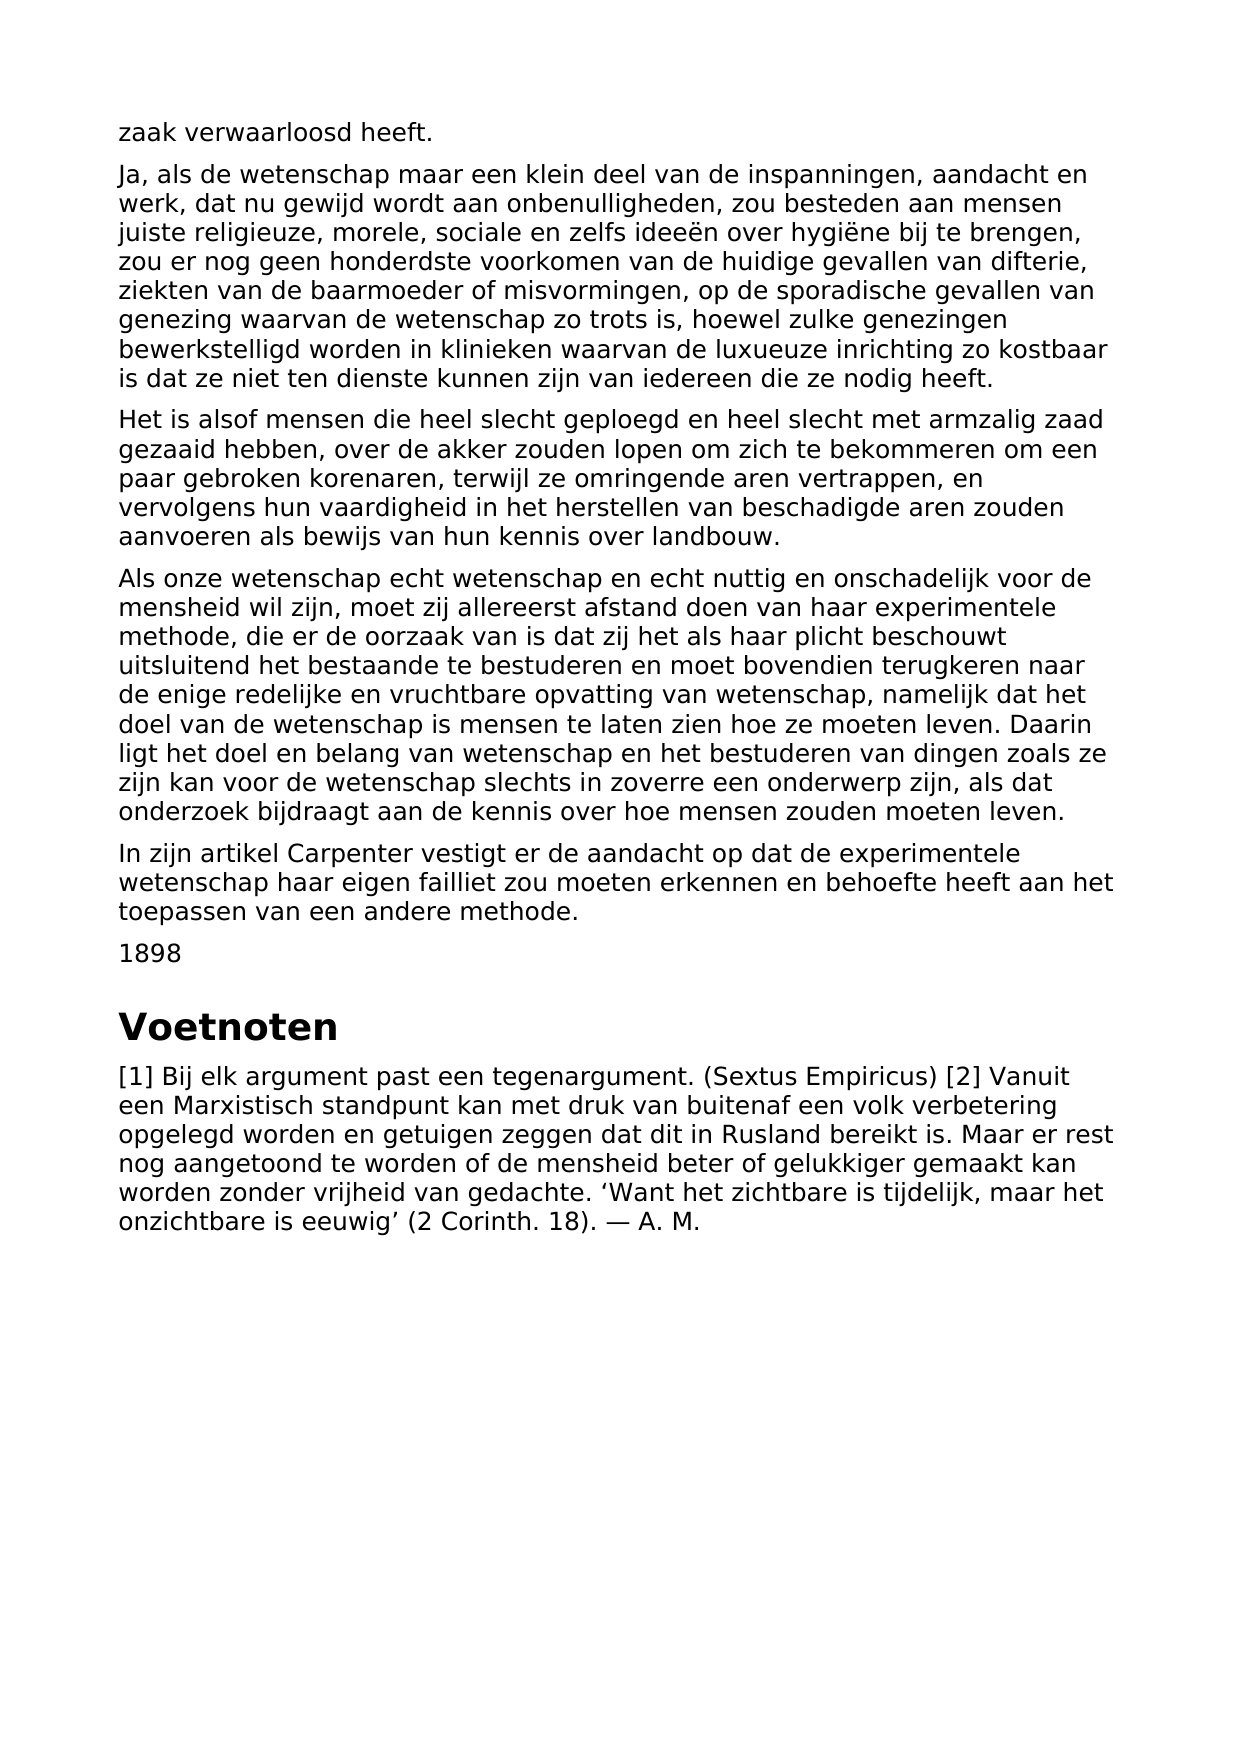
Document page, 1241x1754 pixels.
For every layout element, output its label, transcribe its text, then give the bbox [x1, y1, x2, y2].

text [1] Bij elk argument past een tegenargument. (Sextus Empiricus) [2] Vanuit een Marxistisch standpunt kan met druk van buitenaf een volk verbetering opgelegd worden en getuigen zeggen dat dit in Rusland bereikt is. Maar er rest nog aangetoond te worden of de mensheid beter of gelukkiger gemaakt kan worden zonder vrijheid van gedachte. ‘Want het zichtbare is tijdelijk, maar het onzichtbare is eeuwig’ (2 Corinth. 18). — A. M. [118, 1062, 1122, 1237]
text Het is alsof mensen die heel slecht geploegd en heel slecht met armzalig zaad gezaaid hebben, over de akker zouden lopen om zich te bekommeren om een paar gebroken korenaren, terwijl ze omringende aren vertrappen, en vervolgens hun vaardigheid in het herstellen van beschadigde aren zouden aanvoeren als bewijs van hun kennis over landbouw. [118, 406, 1122, 551]
text Ja, als de wetenschap maar een klein deel van de inspanningen, aandacht en werk, dat nu gewijd wordt aan onbenulligheden, zou besteden aan mensen juiste religieuze, morele, sociale en zelfs ideeën over hygiëne bij te brengen, zou er nog geen honderdste voorkomen van de huidige gevallen van difterie, ziekten van de baarmoeder of misvormingen, op de sporadische gevallen van genezing waarvan de wetenschap zo trots is, hoewel zulke genezingen bewerkstelligd worden in klinieken waarvan de luxueuze inrichting zo kostbaar is dat ze niet ten dienste kunnen zijn van iedereen die ze nodig heeft. [118, 160, 1122, 393]
text 1898 [118, 939, 1122, 968]
subtitle Voetnoten [118, 1006, 1122, 1049]
text zaak verwaarloosd heeft. [118, 118, 1122, 147]
text Als onze wetenschap echt wetenschap en echt nuttig en onschadelijk voor de mensheid wil zijn, moet zij allereerst afstand doen van haar experimentele methode, die er de oorzaak van is dat zij het als haar plicht beschouwt uitsluitend het bestaande te bestuderen en moet bovendien terugkeren naar de enige redelijke en vruchtbare opvatting van wetenschap, namelijk dat het doel van de wetenschap is mensen te laten zien hoe ze moeten leven. Daarin ligt het doel en belang van wetenschap en het bestuderen van dingen zoals ze zijn kan voor de wetenschap slechts in zoverre een onderwerp zijn, als dat onderzoek bijdraagt aan de kennis over hoe mensen zouden moeten leven. [118, 564, 1122, 826]
text In zijn artikel Carpenter vestigt er de aandacht op dat de experimentele wetenschap haar eigen failliet zou moeten erkennen en behoefte heeft aan het toepassen van een andere methode. [118, 839, 1122, 926]
